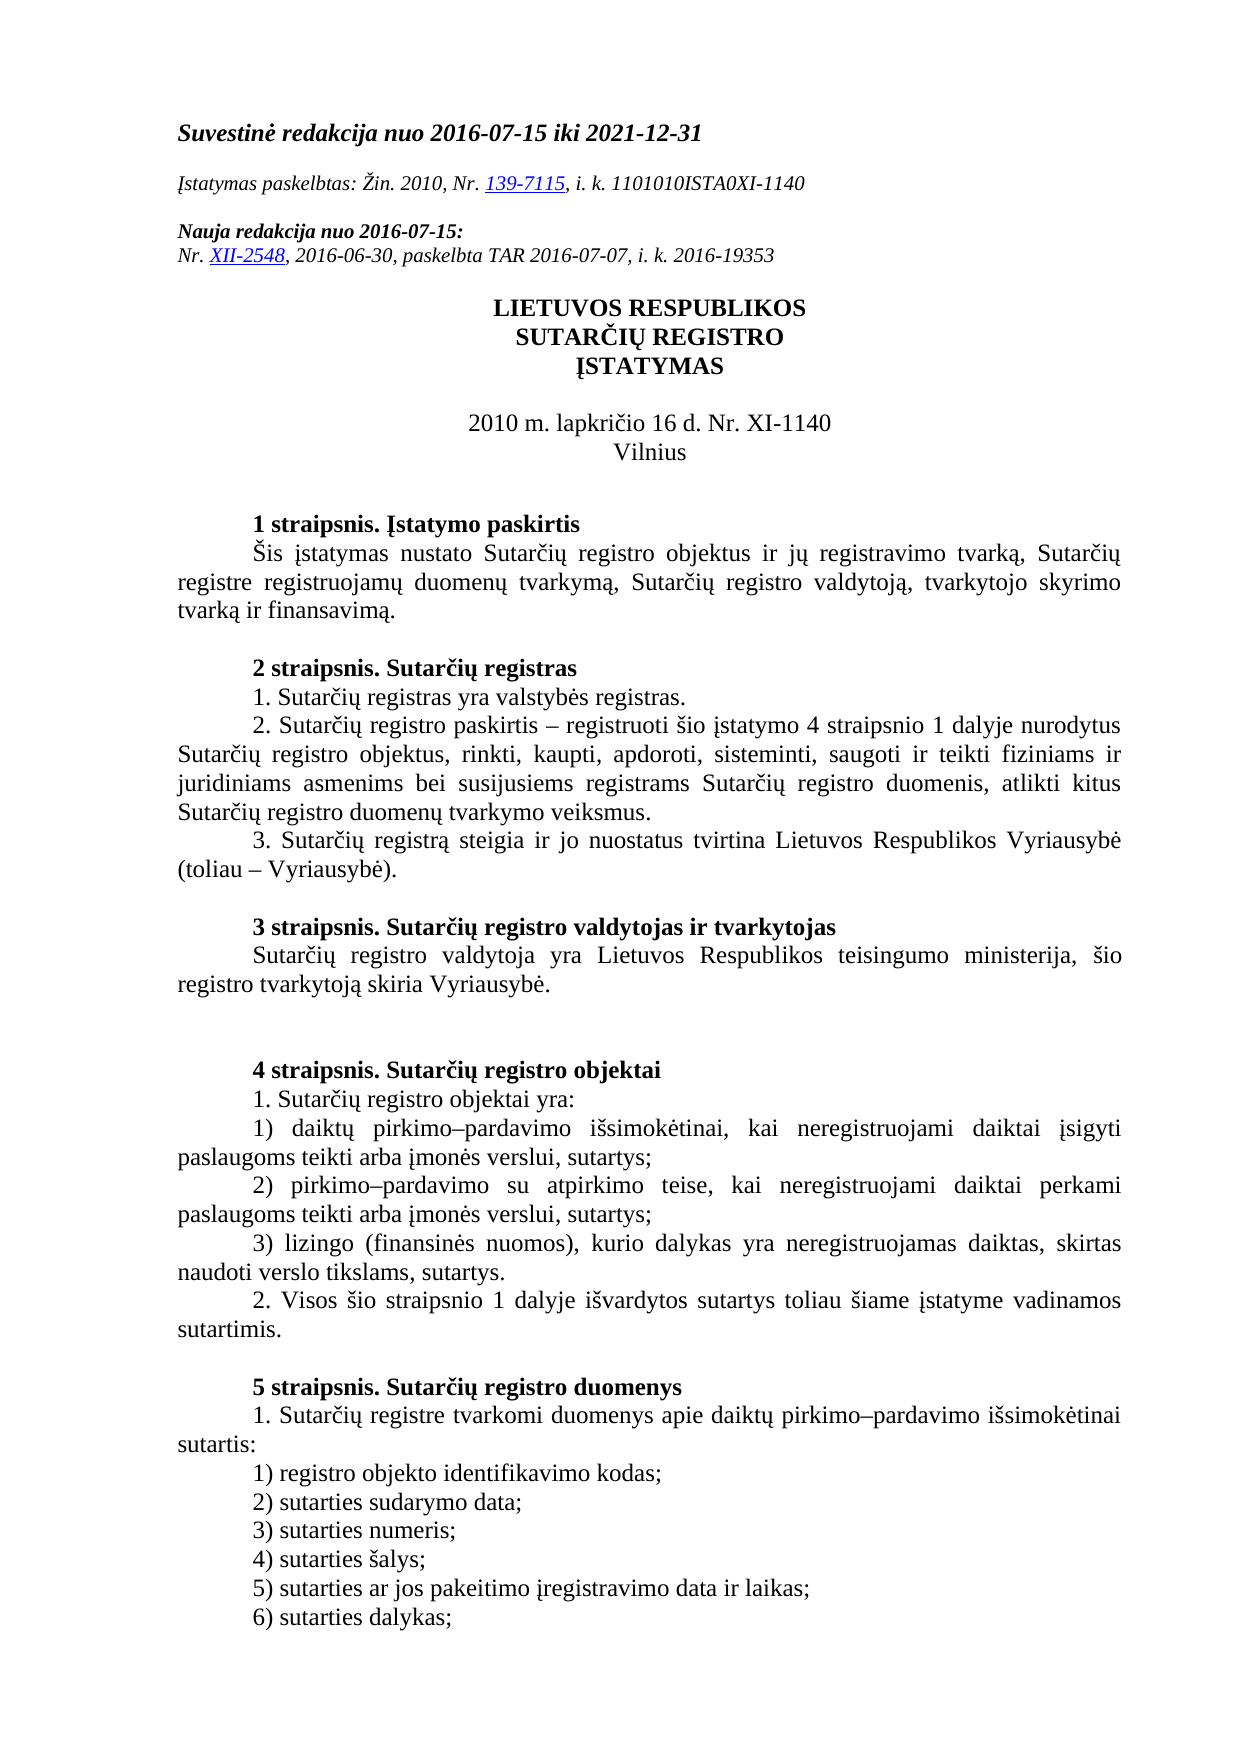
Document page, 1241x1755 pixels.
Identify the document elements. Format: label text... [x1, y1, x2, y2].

text 1) registro objekto identifikavimo kodas; [177, 1458, 1122, 1487]
text 2) sutarties sudarymo data; [177, 1487, 1122, 1515]
text Sutarčių registro valdytoja yra Lietuvos Respublikos teisingumo ministerija, šio registro tvarkytoją skiria Vyriausybė. [177, 940, 1122, 998]
text Nr. XII-2548, 2016-06-30, paskelbta TAR 2016-07-07, i. k. 2016-19353 [177, 243, 1122, 267]
text 1 straipsnis. Įstatymo paskirtis [177, 509, 1122, 538]
text 5 straipsnis. Sutarčių registro duomenys [177, 1372, 1122, 1400]
text 3) lizingo (finansinės nuomos), kurio dalykas yra neregistruojamas daiktas, skirtas naudoti verslo tikslams, sutartys. [177, 1228, 1122, 1285]
text 2) pirkimo–pardavimo su atpirkimo teise, kai neregistruojami daiktai perkami paslaugoms teikti arba įmonės verslui, sutartys; [177, 1170, 1122, 1228]
text 5) sutarties ar jos pakeitimo įregistravimo data ir laikas; [177, 1573, 1122, 1602]
text Įstatymas paskelbtas: Žin. 2010, Nr. 139-7115, i. k. 1101010ISTA0XI-1140 [177, 171, 1122, 195]
text Šis įstatymas nustato Sutarčių registro objektus ir jų registravimo tvarką, Sutarčių registre registruojamų duomenų tvarkymą, Sutarčių registro valdytoją, tvarkytojo skyrimo tvarką ir finansavimą. [177, 538, 1122, 624]
text 1. Sutarčių registro objektai yra: [177, 1084, 1122, 1113]
text Nauja redakcija nuo 2016-07-15: [177, 219, 1122, 243]
text 1. Sutarčių registre tvarkomi duomenys apie daiktų pirkimo–pardavimo išsimokėtinai sutartis: [177, 1400, 1122, 1458]
text 6) sutarties dalykas; [177, 1602, 1122, 1630]
text Suvestinė redakcija nuo 2016-07-15 iki 2021-12-31 [177, 118, 1122, 147]
text 3 straipsnis. Sutarčių registro valdytojas ir tvarkytojas [177, 912, 1122, 940]
text 3) sutarties numeris; [177, 1515, 1122, 1544]
text LIETUVOS RESPUBLIKOS SUTARČIŲ REGISTRO ĮSTATYMAS [177, 293, 1122, 380]
text 3. Sutarčių registrą steigia ir jo nuostatus tvirtina Lietuvos Respublikos Vyriausybė (toliau – Vyriausybė). [177, 825, 1122, 883]
text Vilnius [177, 437, 1122, 466]
text 4) sutarties šalys; [177, 1544, 1122, 1573]
text 2. Visos šio straipsnio 1 dalyje išvardytos sutartys toliau šiame įstatyme vadinamos sutartimis. [177, 1285, 1122, 1343]
text 4 straipsnis. Sutarčių registro objektai [177, 1055, 1122, 1084]
text 2010 m. lapkričio 16 d. Nr. XI-1140 [177, 408, 1122, 437]
text 1) daiktų pirkimo–pardavimo išsimokėtinai, kai neregistruojami daiktai įsigyti paslaugoms teikti arba įmonės verslui, sutartys; [177, 1113, 1122, 1170]
text 1. Sutarčių registras yra valstybės registras. [177, 682, 1122, 710]
text 2 straipsnis. Sutarčių registras [177, 653, 1122, 682]
text 2. Sutarčių registro paskirtis – registruoti šio įstatymo 4 straipsnio 1 dalyje nurodytus Sutarčių registro objektus, rinkti, kaupti, apdoroti, sisteminti, saugoti ir teikti fiziniams ir juridiniams asmenims bei susijusiems registrams Sutarčių registro duomenis, atlikti kitus Sutarčių registro duomenų tvarkymo veiksmus. [177, 710, 1122, 825]
